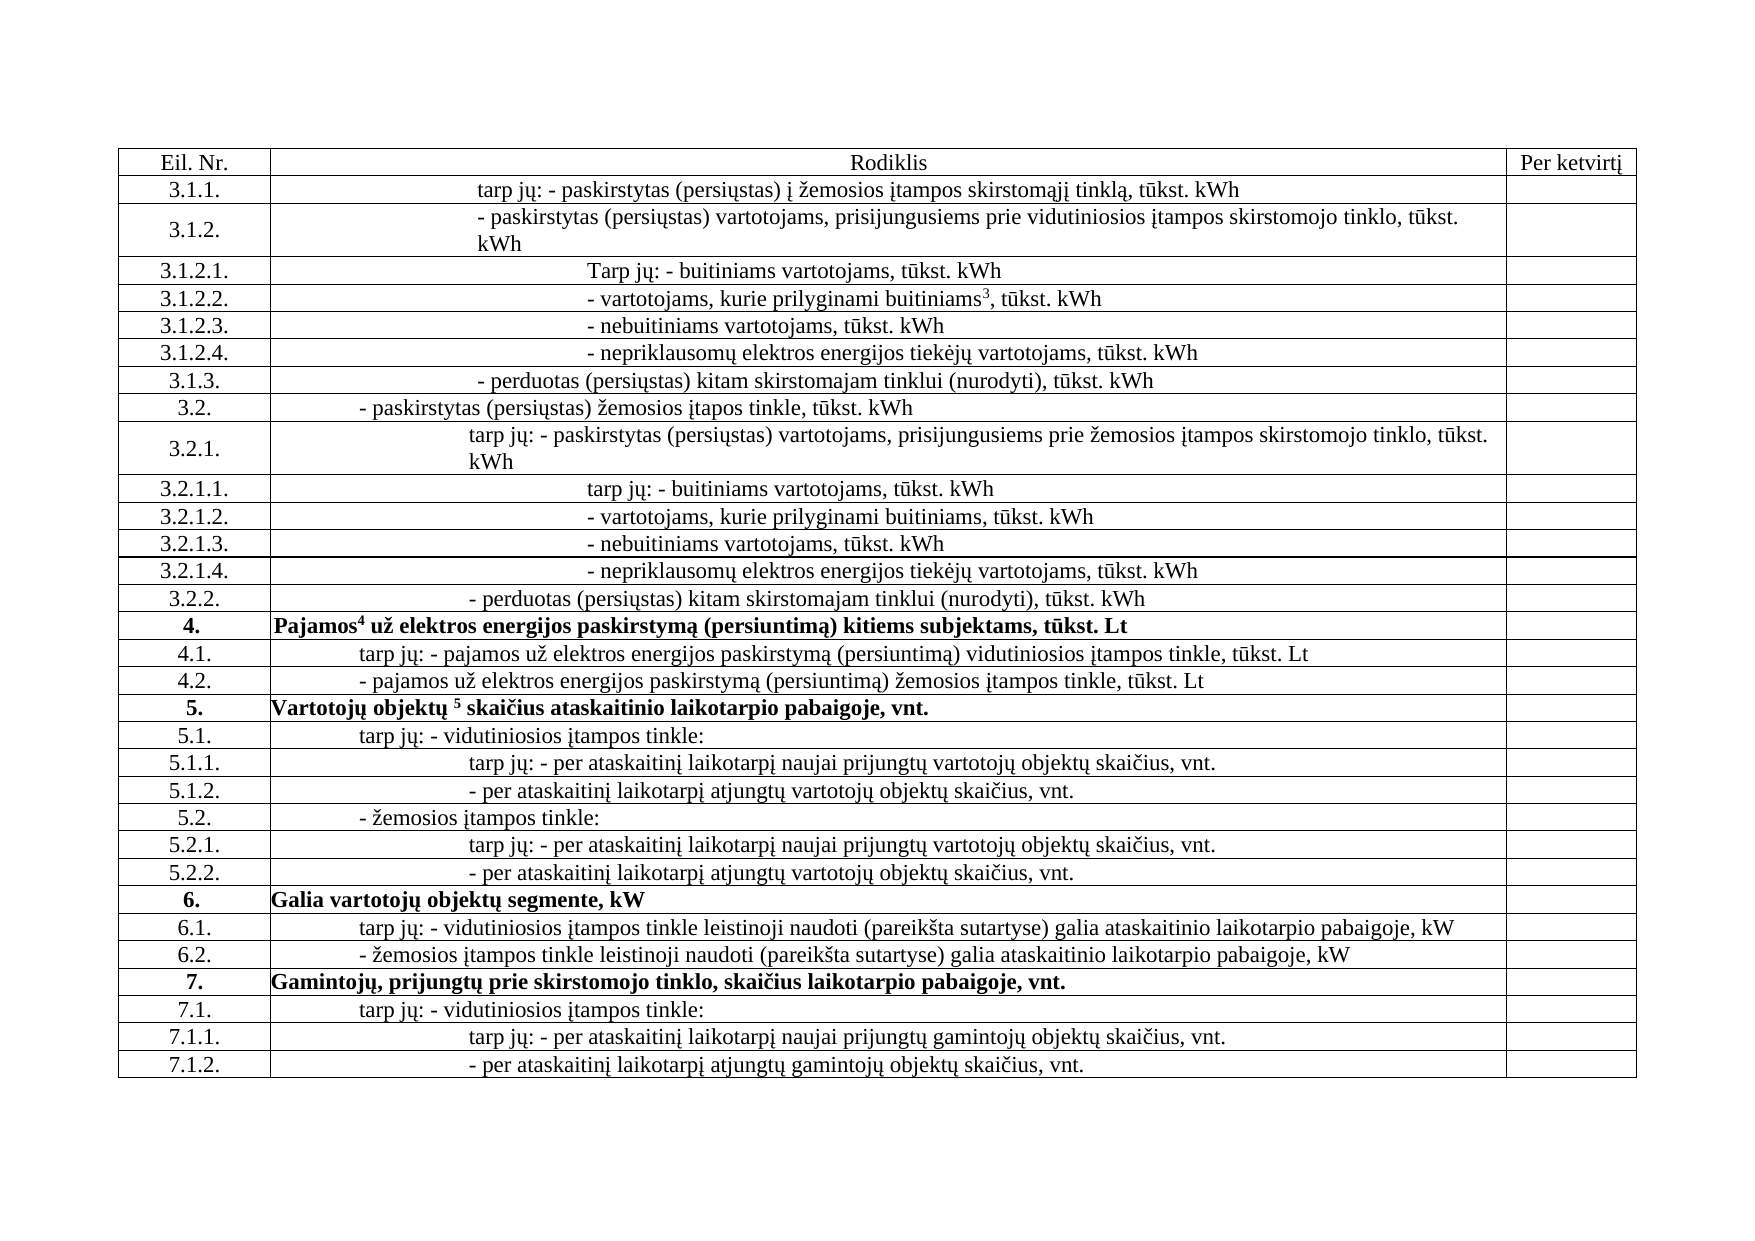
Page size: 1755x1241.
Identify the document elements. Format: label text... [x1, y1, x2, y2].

table_cell [1507, 339, 1636, 366]
table_cell [1507, 804, 1636, 830]
table_cell Galia vartotojų objektų segmente, kW [271, 886, 1506, 913]
table_cell [1507, 914, 1636, 940]
table_cell - perduotas (persiųstas) kitam skirstomajam tinklui (nurodyti), tūkst. kWh [271, 585, 1506, 611]
table_cell - vartotojams, kurie prilyginami buitiniams, tūkst. kWh [271, 503, 1506, 529]
table_cell Tarp jų: - buitiniams vartotojams, tūkst. kWh [271, 257, 1506, 283]
table_cell Pajamos4 už elektros energijos paskirstymą (persiuntimą) kitiems subjektams, tūkst. Lt [271, 612, 1506, 639]
table_cell 3.1.2.1. [119, 257, 270, 283]
table_cell [1507, 1051, 1636, 1077]
table_header Rodiklis [271, 149, 1506, 175]
table_cell 3.2.1.4. [119, 558, 270, 584]
table_cell [1507, 969, 1636, 995]
table_cell [1507, 475, 1636, 502]
table_cell [1507, 749, 1636, 776]
table_cell 3.2.1.3. [119, 530, 270, 556]
table_cell tarp jų: - per ataskaitinį laikotarpį naujai prijungtų vartotojų objektų skaičius, vnt. [271, 749, 1506, 776]
table_cell - nepriklausomų elektros energijos tiekėjų vartotojams, tūkst. kWh [271, 558, 1506, 584]
table_cell [1507, 640, 1636, 666]
table_cell - nebuitiniams vartotojams, tūkst. kWh [271, 312, 1506, 338]
table_cell 4. [119, 612, 270, 639]
table_cell - žemosios įtampos tinkle leistinoji naudoti (pareikšta sutartyse) galia ataskaitinio laikotarpio pabaigoje, kW [271, 941, 1506, 967]
table_cell tarp jų: - paskirstytas (persiųstas) į žemosios įtampos skirstomąjį tinklą, tūkst. kWh [271, 176, 1506, 202]
table_cell 3.1.2.4. [119, 339, 270, 366]
table_cell tarp jų: - per ataskaitinį laikotarpį naujai prijungtų gamintojų objektų skaičius, vnt. [271, 1023, 1506, 1049]
table_cell 3.1.1. [119, 176, 270, 202]
table_cell 7.1. [119, 996, 270, 1022]
table_cell 3.1.3. [119, 367, 270, 393]
table_cell - paskirstytas (persiųstas) vartotojams, prisijungusiems prie vidutiniosios įtampos skirstomojo tinklo, tūkst. kWh [271, 204, 1506, 256]
table_cell 4.1. [119, 640, 270, 666]
table_cell tarp jų: - vidutiniosios įtampos tinkle leistinoji naudoti (pareikšta sutartyse) galia ataskaitinio laikotarpio pabaigoje, kW [271, 914, 1506, 940]
table_cell 7. [119, 969, 270, 995]
table_cell [1507, 558, 1636, 584]
table_cell - perduotas (persiųstas) kitam skirstomajam tinklui (nurodyti), tūkst. kWh [271, 367, 1506, 393]
table_cell [1507, 612, 1636, 639]
table_cell tarp jų: - pajamos už elektros energijos paskirstymą (persiuntimą) vidutiniosios įtampos tinkle, tūkst. Lt [271, 640, 1506, 666]
table_cell - žemosios įtampos tinkle: [271, 804, 1506, 830]
table_cell 5.2. [119, 804, 270, 830]
table_cell 3.2.2. [119, 585, 270, 611]
table_cell [1507, 530, 1636, 556]
table_cell 5.2.1. [119, 831, 270, 858]
table_cell [1507, 1023, 1636, 1049]
table_cell 3.1.2.3. [119, 312, 270, 338]
table_cell [1507, 996, 1636, 1022]
table_cell - pajamos už elektros energijos paskirstymą (persiuntimą) žemosios įtampos tinkle, tūkst. Lt [271, 667, 1506, 693]
table_cell [1507, 503, 1636, 529]
table_cell 6. [119, 886, 270, 913]
table_header Per ketvirtį [1507, 149, 1636, 175]
table_cell [1507, 941, 1636, 967]
table_cell [1507, 777, 1636, 803]
table_cell 3.1.2.2. [119, 285, 270, 311]
table_cell 5.2.2. [119, 859, 270, 885]
table_cell 5.1. [119, 722, 270, 748]
table_cell 5.1.2. [119, 777, 270, 803]
table_cell [1507, 394, 1636, 421]
table_cell [1507, 859, 1636, 885]
table_cell Gamintojų, prijungtų prie skirstomojo tinklo, skaičius laikotarpio pabaigoje, vnt. [271, 969, 1506, 995]
table_cell 3.2.1.1. [119, 475, 270, 502]
table_cell [1507, 422, 1636, 474]
table_cell tarp jų: - vidutiniosios įtampos tinkle: [271, 996, 1506, 1022]
table_cell 6.2. [119, 941, 270, 967]
table_cell [1507, 831, 1636, 858]
table_cell [1507, 285, 1636, 311]
table_cell [1507, 695, 1636, 721]
table_cell 4.2. [119, 667, 270, 693]
table_cell Vartotojų objektų 5 skaičius ataskaitinio laikotarpio pabaigoje, vnt. [271, 695, 1506, 721]
table_cell 3.1.2. [119, 204, 270, 256]
table_cell tarp jų: - paskirstytas (persiųstas) vartotojams, prisijungusiems prie žemosios įtampos skirstomojo tinklo, tūkst. kWh [271, 422, 1506, 474]
table_cell [1507, 585, 1636, 611]
table_cell 7.1.1. [119, 1023, 270, 1049]
table_cell [1507, 204, 1636, 256]
table_cell tarp jų: - per ataskaitinį laikotarpį naujai prijungtų vartotojų objektų skaičius, vnt. [271, 831, 1506, 858]
table_cell 6.1. [119, 914, 270, 940]
table_cell [1507, 257, 1636, 283]
table_cell - per ataskaitinį laikotarpį atjungtų gamintojų objektų skaičius, vnt. [271, 1051, 1506, 1077]
table_cell - nebuitiniams vartotojams, tūkst. kWh [271, 530, 1506, 556]
table_cell 5. [119, 695, 270, 721]
table_cell 5.1.1. [119, 749, 270, 776]
table_cell - per ataskaitinį laikotarpį atjungtų vartotojų objektų skaičius, vnt. [271, 777, 1506, 803]
table_cell - vartotojams, kurie prilyginami buitiniams3, tūkst. kWh [271, 285, 1506, 311]
table_cell [1507, 886, 1636, 913]
table_cell [1507, 667, 1636, 693]
table_cell 3.2. [119, 394, 270, 421]
table_cell 3.2.1. [119, 422, 270, 474]
table_cell - per ataskaitinį laikotarpį atjungtų vartotojų objektų skaičius, vnt. [271, 859, 1506, 885]
table_cell [1507, 367, 1636, 393]
table_cell [1507, 176, 1636, 202]
table_cell - nepriklausomų elektros energijos tiekėjų vartotojams, tūkst. kWh [271, 339, 1506, 366]
table_cell tarp jų: - buitiniams vartotojams, tūkst. kWh [271, 475, 1506, 502]
table_cell 3.2.1.2. [119, 503, 270, 529]
table_cell [1507, 722, 1636, 748]
table_cell 7.1.2. [119, 1051, 270, 1077]
table_cell - paskirstytas (persiųstas) žemosios įtapos tinkle, tūkst. kWh [271, 394, 1506, 421]
table_cell [1507, 312, 1636, 338]
table_cell tarp jų: - vidutiniosios įtampos tinkle: [271, 722, 1506, 748]
table_header Eil. Nr. [119, 149, 270, 175]
